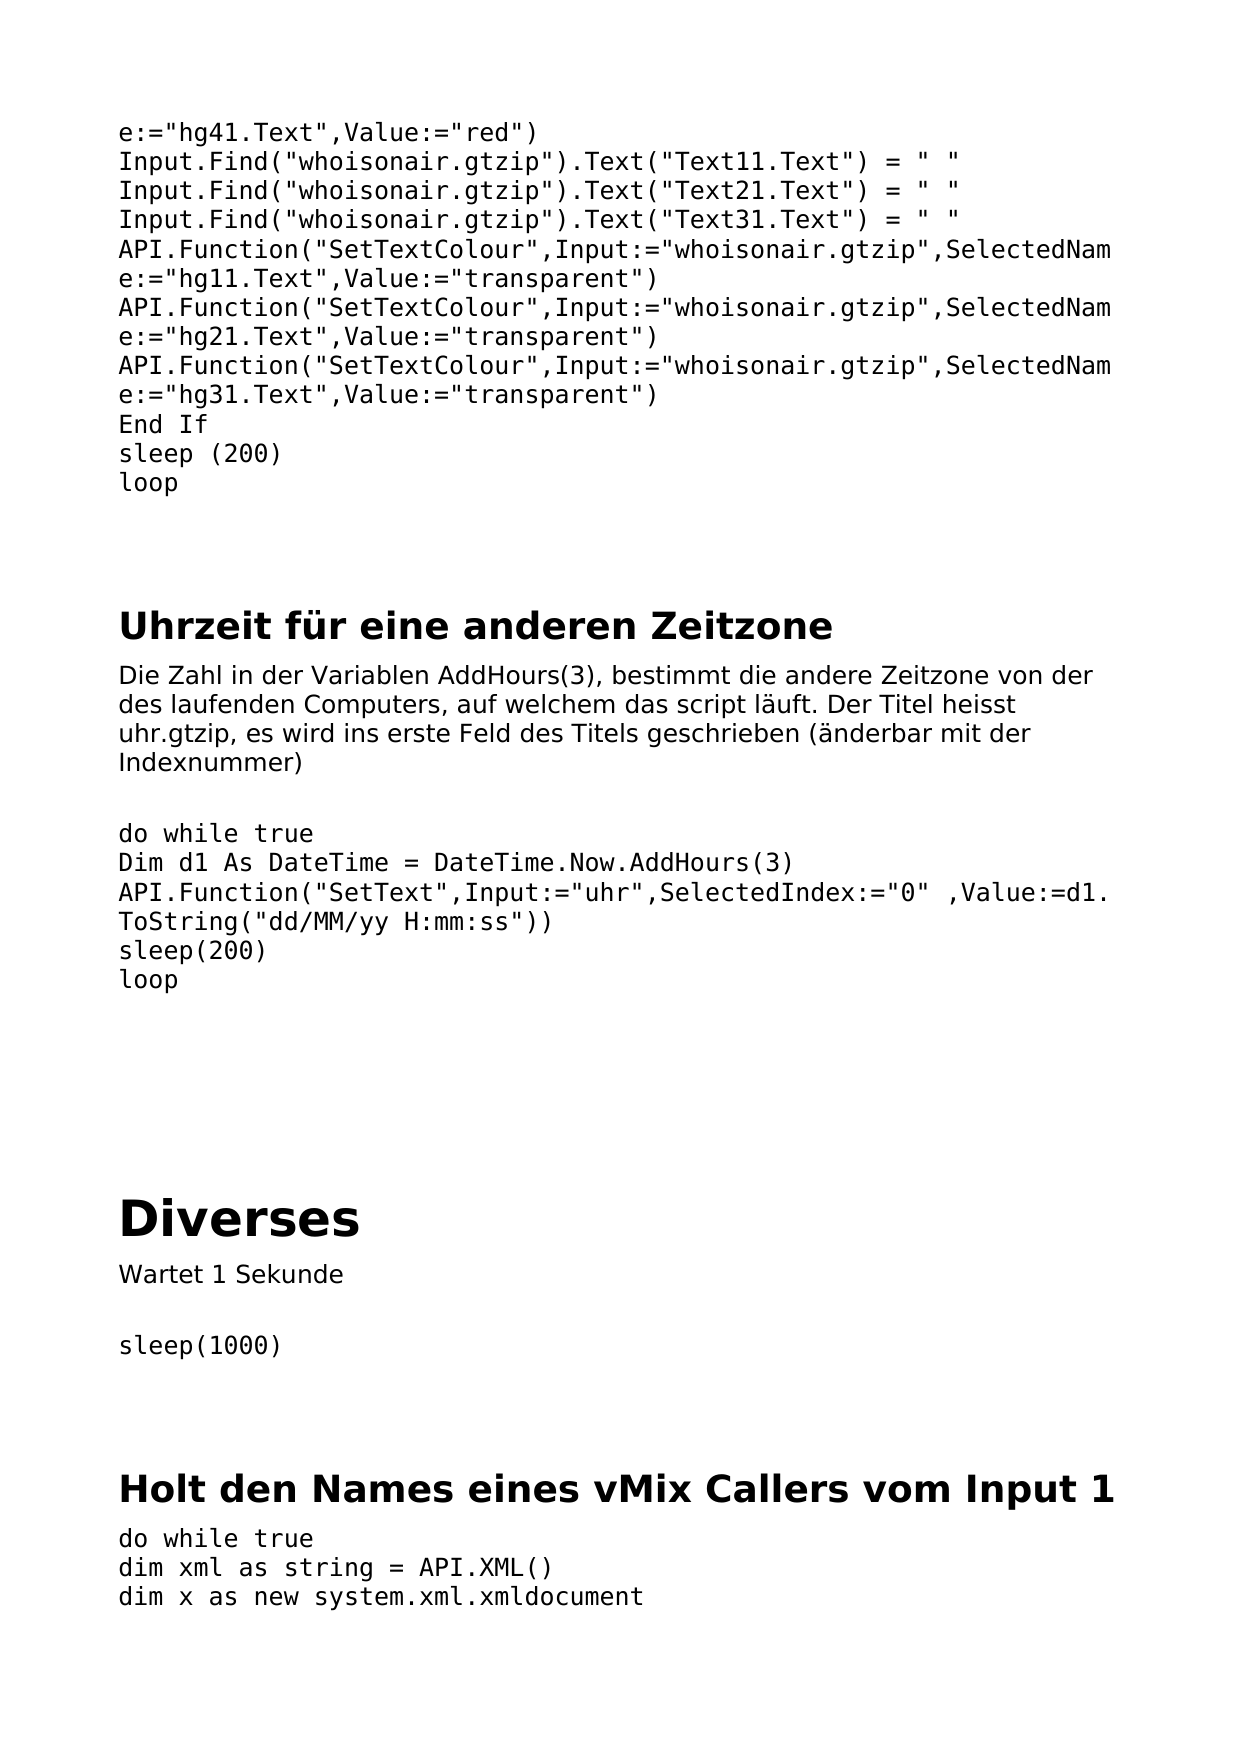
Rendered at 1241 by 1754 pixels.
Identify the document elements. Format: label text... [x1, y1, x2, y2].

subtitle Diverses [118, 1189, 1122, 1248]
subtitle Holt den Names eines vMix Callers vom Input 1 [118, 1468, 1122, 1511]
text Wartet 1 Sekunde [118, 1260, 1122, 1318]
text e:="hg41.Text",Value:="red") Input.Find("whoisonair.gtzip").Text("Text11.Text") = " " Input.Find("whoisonair.gtzip").Text("Text21.Text") = " " Input.Find("whoisonair.gtzip").Text("Text31.Text") = " " API.Function("SetTextColour",Input:="whoisonair.gtzip",SelectedName:="hg11.Text",Value:="transparent") API.Function("SetTextColour",Input:="whoisonair.gtzip",SelectedName:="hg21.Text",Value:="transparent") API.Function("SetTextColour",Input:="whoisonair.gtzip",SelectedName:="hg31.Text",Value:="transparent") End If sleep (200) loop [118, 118, 1122, 497]
subtitle Uhrzeit für eine anderen Zeitzone [118, 605, 1122, 648]
text sleep(1000) [118, 1331, 1122, 1360]
text do while true dim xml as string = API.XML() dim x as new system.xml.xmldocument [118, 1524, 1122, 1611]
text do while true Dim d1 As DateTime = DateTime.Now.AddHours(3) API.Function("SetText",Input:="uhr",SelectedIndex:="0" ,Value:=d1.ToString("dd/MM/yy H:mm:ss")) sleep(200) loop [118, 819, 1122, 994]
text Die Zahl in der Variablen AddHours(3), bestimmt die andere Zeitzone von der des laufenden Computers, auf welchem das script läuft. Der Titel heisst uhr.gtzip, es wird ins erste Feld des Titels geschrieben (änderbar mit der Indexnummer) [118, 661, 1122, 807]
